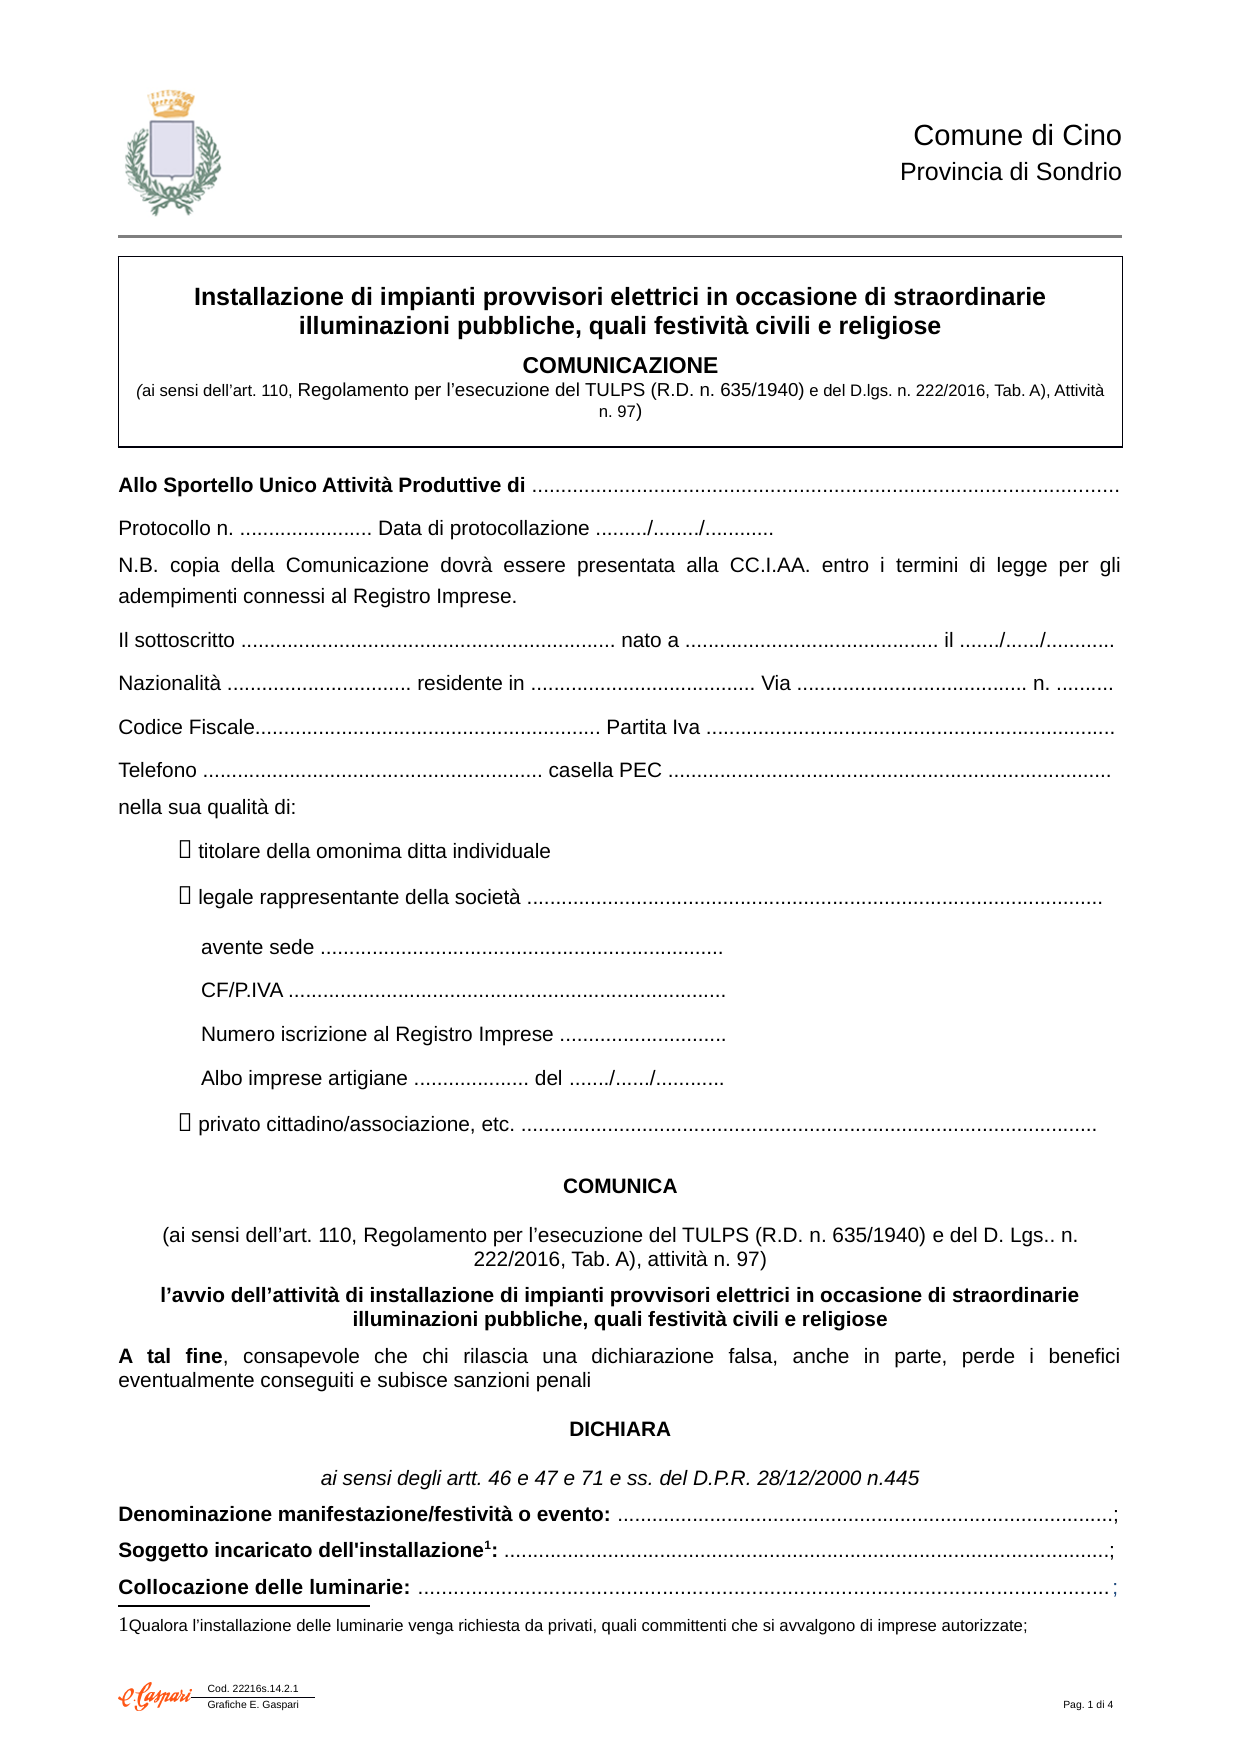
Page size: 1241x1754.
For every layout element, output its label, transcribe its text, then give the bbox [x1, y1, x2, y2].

text Il sottoscritto ................................................................. nato a ............................................ il ......./....../............ [118, 627, 1122, 651]
picture [122, 185, 224, 219]
text COMUNICA [118, 1174, 1122, 1198]
text Albo imprese artigiane .................... del ......./....../............ [201, 1066, 1122, 1089]
text Provincia di Sondrio [118, 157, 1122, 185]
text CF/P.IVA ............................................................................ [201, 978, 1122, 1002]
text N.B. copia della Comunicazione dovrà essere presentata alla CC.I.AA. entro i termini di legge per gli adempimenti connessi al Registro Imprese. [118, 553, 1122, 608]
text DICHIARA [118, 1416, 1122, 1440]
text  privato cittadino/associazione, etc. .................................................................................................... [177, 1104, 1122, 1138]
text (ai sensi dell’art. 110, Regolamento per l’esecuzione del TULPS (R.D. n. 635/1940) e del D. Lgs.. n. 222/2016, Tab. A), attività n. 97) [118, 1223, 1122, 1271]
text  titolare della omonima ditta individuale [177, 831, 1122, 865]
text Nazionalità ................................ residente in ....................................... Via ........................................ n. .......... [118, 671, 1122, 695]
text nella sua qualità di: [118, 795, 1122, 819]
text l’avvio dell’attività di installazione di impianti provvisori elettrici in occasione di straordinarie illuminazioni pubbliche, quali festività civili e religiose [118, 1283, 1122, 1331]
text avente sede ...................................................................... [201, 934, 1122, 958]
text  legale rappresentante della società .................................................................................................... [177, 878, 1122, 912]
picture [122, 87, 224, 118]
picture [118, 1682, 192, 1711]
text ai sensi degli artt. 46 e 47 e 71 e ss. del D.P.R. 28/12/2000 n.445 [118, 1465, 1122, 1489]
text Numero iscrizione al Registro Imprese ............................. [201, 1022, 1122, 1046]
text Collocazione delle luminarie: ....................................................................................................................; [118, 1575, 1122, 1599]
text A tal fine, consapevole che chi rilascia una dichiarazione falsa, anche in parte, perde i benefici eventualmente conseguiti e subisce sanzioni penali [118, 1343, 1122, 1391]
table_header Installazione di impianti provvisori elettrici in occasione di straordinarie illuminazioni pubbliche, quali festività civili e religiose COMUNICAZIONE (ai sensi dell’art. 110, Regolamento per l’esecuzione del TULPS (R.D. n. 635/1940) e del D.lgs. n. 222/2016, Tab. A), Attività n. 97) [119, 257, 1122, 446]
text Denominazione manifestazione/festività o evento: ......................................................................................; [118, 1502, 1122, 1526]
text Telefono ........................................................... casella PEC ............................................................................. [118, 758, 1122, 782]
text Protocollo n. ....................... Data di protocollazione ........./......../............ [118, 516, 1122, 540]
text Comune di Cino [118, 118, 1122, 152]
picture [122, 152, 224, 157]
text Qualora l’installazione delle luminarie venga richiesta da privati, quali committenti che si avvalgono di imprese autorizzate; [118, 1612, 1122, 1636]
text Codice Fiscale............................................................ Partita Iva ....................................................................... [118, 715, 1122, 739]
text Soggetto incaricato dell'installazione: .........................................................................................................; [118, 1538, 1122, 1562]
text Allo Sportello Unico Attività Produttive di [118, 472, 1122, 496]
